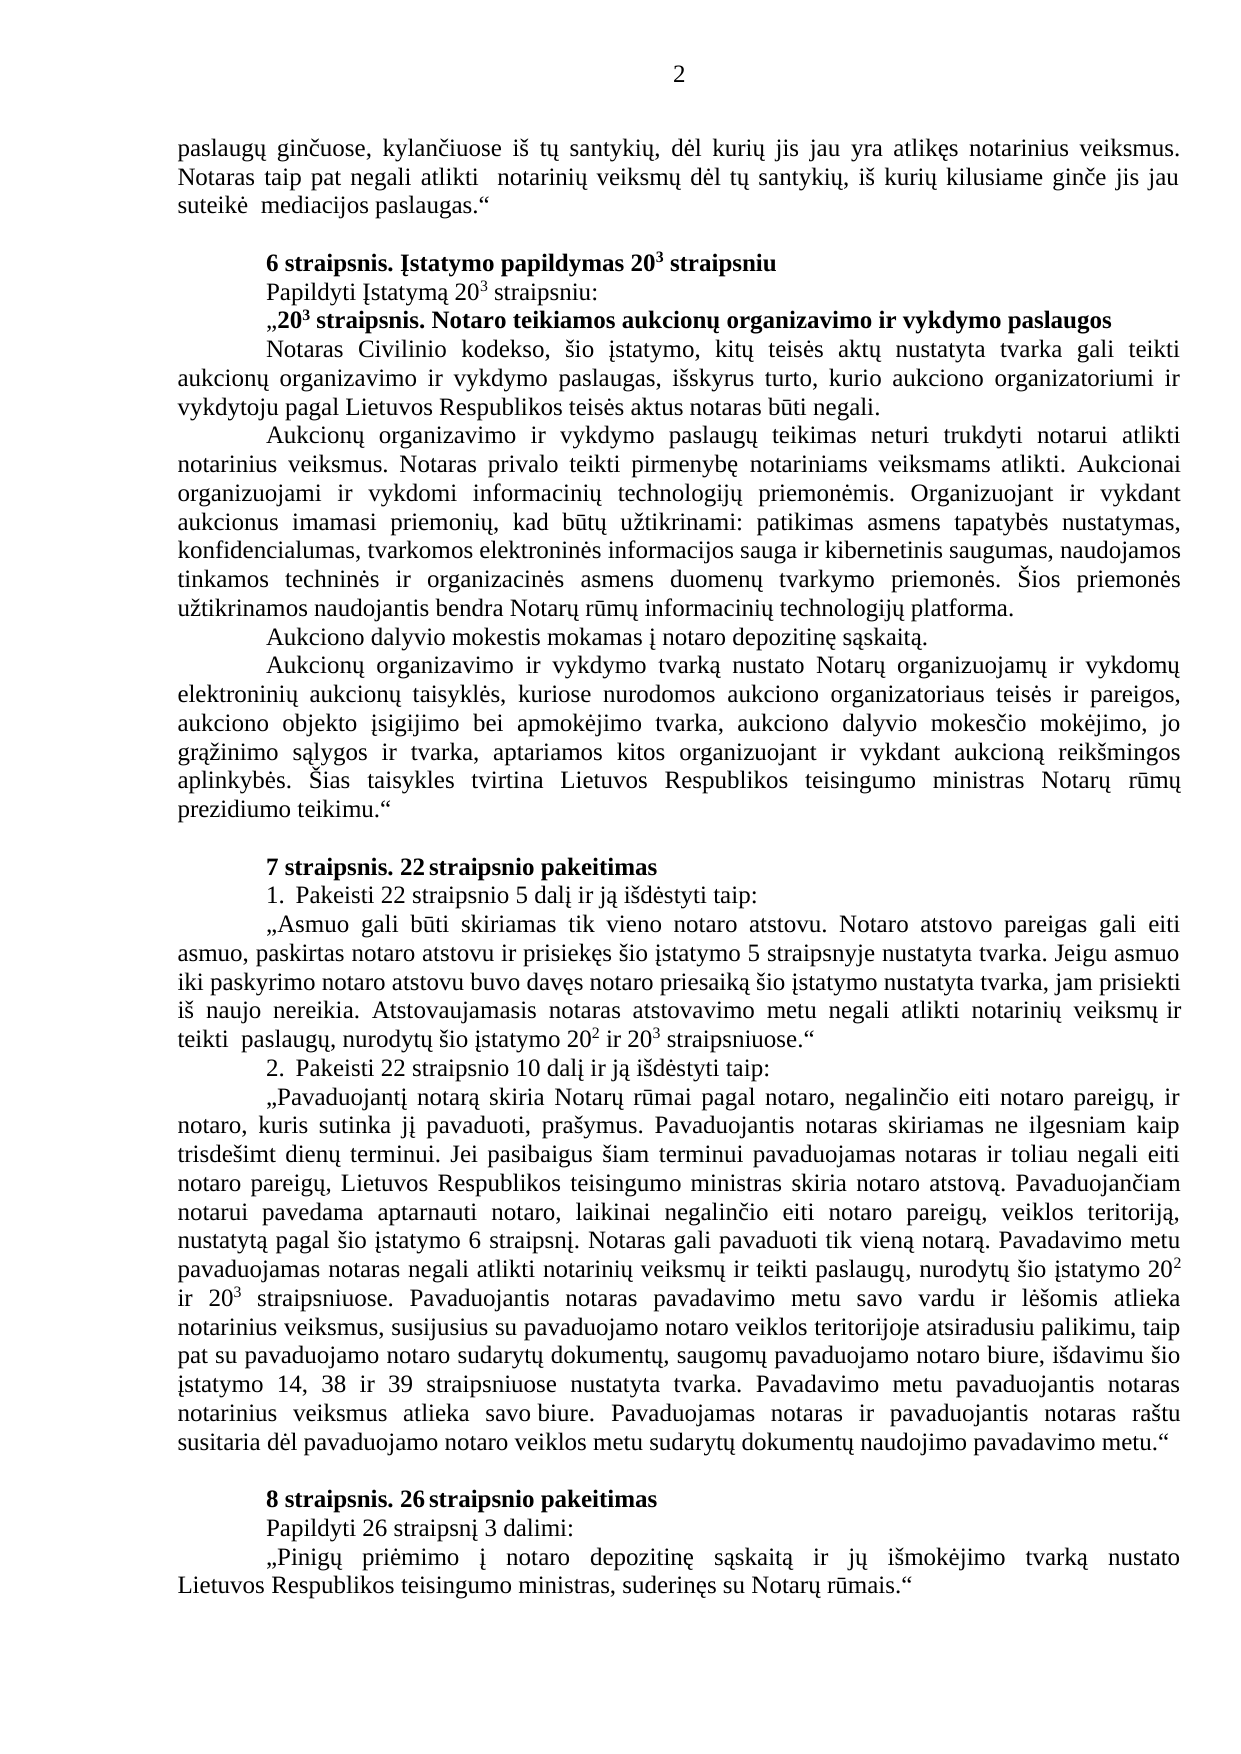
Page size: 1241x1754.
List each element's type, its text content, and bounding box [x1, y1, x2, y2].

text „Pavaduojantį notarą skiria Notarų rūmai pagal notaro, negalinčio eiti notaro pareigų, ir notaro, kuris sutinka jį pavaduoti, prašymus. Pavaduojantis notaras skiriamas ne ilgesniam kaip trisdešimt dienų terminui. Jei pasibaigus šiam terminui pavaduojamas notaras ir toliau negali eiti notaro pareigų, Lietuvos Respublikos teisingumo ministras skiria notaro atstovą. Pavaduojančiam notarui pavedama aptarnauti notaro, laikinai negalinčio eiti notaro pareigų, veiklos teritoriją, nustatytą pagal šio įstatymo 6 straipsnį. Notaras gali pavaduoti tik vieną notarą. Pavadavimo metu pavaduojamas notaras negali atlikti notarinių veiksmų ir teikti paslaugų, nurodytų šio įstatymo 202 ir 203 straipsniuose. Pavaduojantis notaras pavadavimo metu savo vardu ir lėšomis atlieka notarinius veiksmus, susijusius su pavaduojamo notaro veiklos teritorijoje atsiradusiu palikimu, taip pat su pavaduojamo notaro sudarytų dokumentų, saugomų pavaduojamo notaro biure, išdavimu šio įstatymo 14, 38 ir 39 straipsniuose nustatyta tvarka. Pavadavimo metu pavaduojantis notaras notarinius veiksmus atlieka savo biure. Pavaduojamas notaras ir pavaduojantis notaras raštu susitaria dėl pavaduojamo notaro veiklos metu sudarytų dokumentų naudojimo pavadavimo metu.“ [177, 1082, 1181, 1455]
text Aukcionų organizavimo ir vykdymo paslaugų teikimas neturi trukdyti notarui atlikti notarinius veiksmus. Notaras privalo teikti pirmenybę notariniams veiksmams atlikti. Aukcionai organizuojami ir vykdomi informacinių technologijų priemonėmis. Organizuojant ir vykdant aukcionus imamasi priemonių, kad būtų užtikrinami: patikimas asmens tapatybės nustatymas, konfidencialumas, tvarkomos elektroninės informacijos sauga ir kibernetinis saugumas, naudojamos tinkamos techninės ir organizacinės asmens duomenų tvarkymo priemonės. Šios priemonės užtikrinamos naudojantis bendra Notarų rūmų informacinių technologijų platforma. [177, 420, 1181, 622]
text 2. Pakeisti 22 straipsnio 10 dalį ir ją išdėstyti taip: [177, 1053, 1181, 1082]
text „Pinigų priėmimo į notaro depozitinę sąskaitą ir jų išmokėjimo tvarką nustato Lietuvos Respublikos teisingumo ministras, suderinęs su Notarų rūmais.“ [177, 1542, 1181, 1599]
text 1. Pakeisti 22 straipsnio 5 dalį ir ją išdėstyti taip: [177, 880, 1181, 909]
text 7 straipsnis. 22 straipsnio pakeitimas [177, 852, 1181, 880]
text Notaras Civilinio kodekso, šio įstatymo, kitų teisės aktų nustatyta tvarka gali teikti aukcionų organizavimo ir vykdymo paslaugas, išskyrus turto, kurio aukciono organizatoriumi ir vykdytoju pagal Lietuvos Respublikos teisės aktus notaras būti negali. [177, 334, 1181, 420]
text „Asmuo gali būti skiriamas tik vieno notaro atstovu. Notaro atstovo pareigas gali eiti asmuo, paskirtas notaro atstovu ir prisiekęs šio įstatymo 5 straipsnyje nustatyta tvarka. Jeigu asmuo iki paskyrimo notaro atstovu buvo davęs notaro priesaiką šio įstatymo nustatyta tvarka, jam prisiekti iš naujo nereikia. Atstovaujamasis notaras atstovavimo metu negali atlikti notarinių veiksmų ir teikti paslaugų, nurodytų šio įstatymo 202 ir 203 straipsniuose.“ [177, 909, 1181, 1053]
text paslaugų ginčuose, kylančiuose iš tų santykių, dėl kurių jis jau yra atlikęs notarinius veiksmus. Notaras taip pat negali atlikti notarinių veiksmų dėl tų santykių, iš kurių kilusiame ginče jis jau suteikė mediacijos paslaugas.“ [177, 133, 1181, 219]
text 8 straipsnis. 26 straipsnio pakeitimas [177, 1484, 1181, 1513]
text Aukcionų organizavimo ir vykdymo tvarką nustato Notarų organizuojamų ir vykdomų elektroninių aukcionų taisyklės, kuriose nurodomos aukciono organizatoriaus teisės ir pareigos, aukciono objekto įsigijimo bei apmokėjimo tvarka, aukciono dalyvio mokesčio mokėjimo, jo grąžinimo sąlygos ir tvarka, aptariamos kitos organizuojant ir vykdant aukcioną reikšmingos aplinkybės. Šias taisykles tvirtina Lietuvos Respublikos teisingumo ministras Notarų rūmų prezidiumo teikimu.“ [177, 650, 1181, 823]
text 6 straipsnis. Įstatymo papildymas 203 straipsniu [177, 248, 1181, 277]
text Papildyti 26 straipsnį 3 dalimi: [177, 1513, 1181, 1542]
text Papildyti Įstatymą 203 straipsniu: [177, 277, 1181, 305]
text Aukciono dalyvio mokestis mokamas į notaro depozitinę sąskaitą. [177, 622, 1181, 650]
text „203 straipsnis. Notaro teikiamos aukcionų organizavimo ir vykdymo paslaugos [266, 305, 1181, 334]
